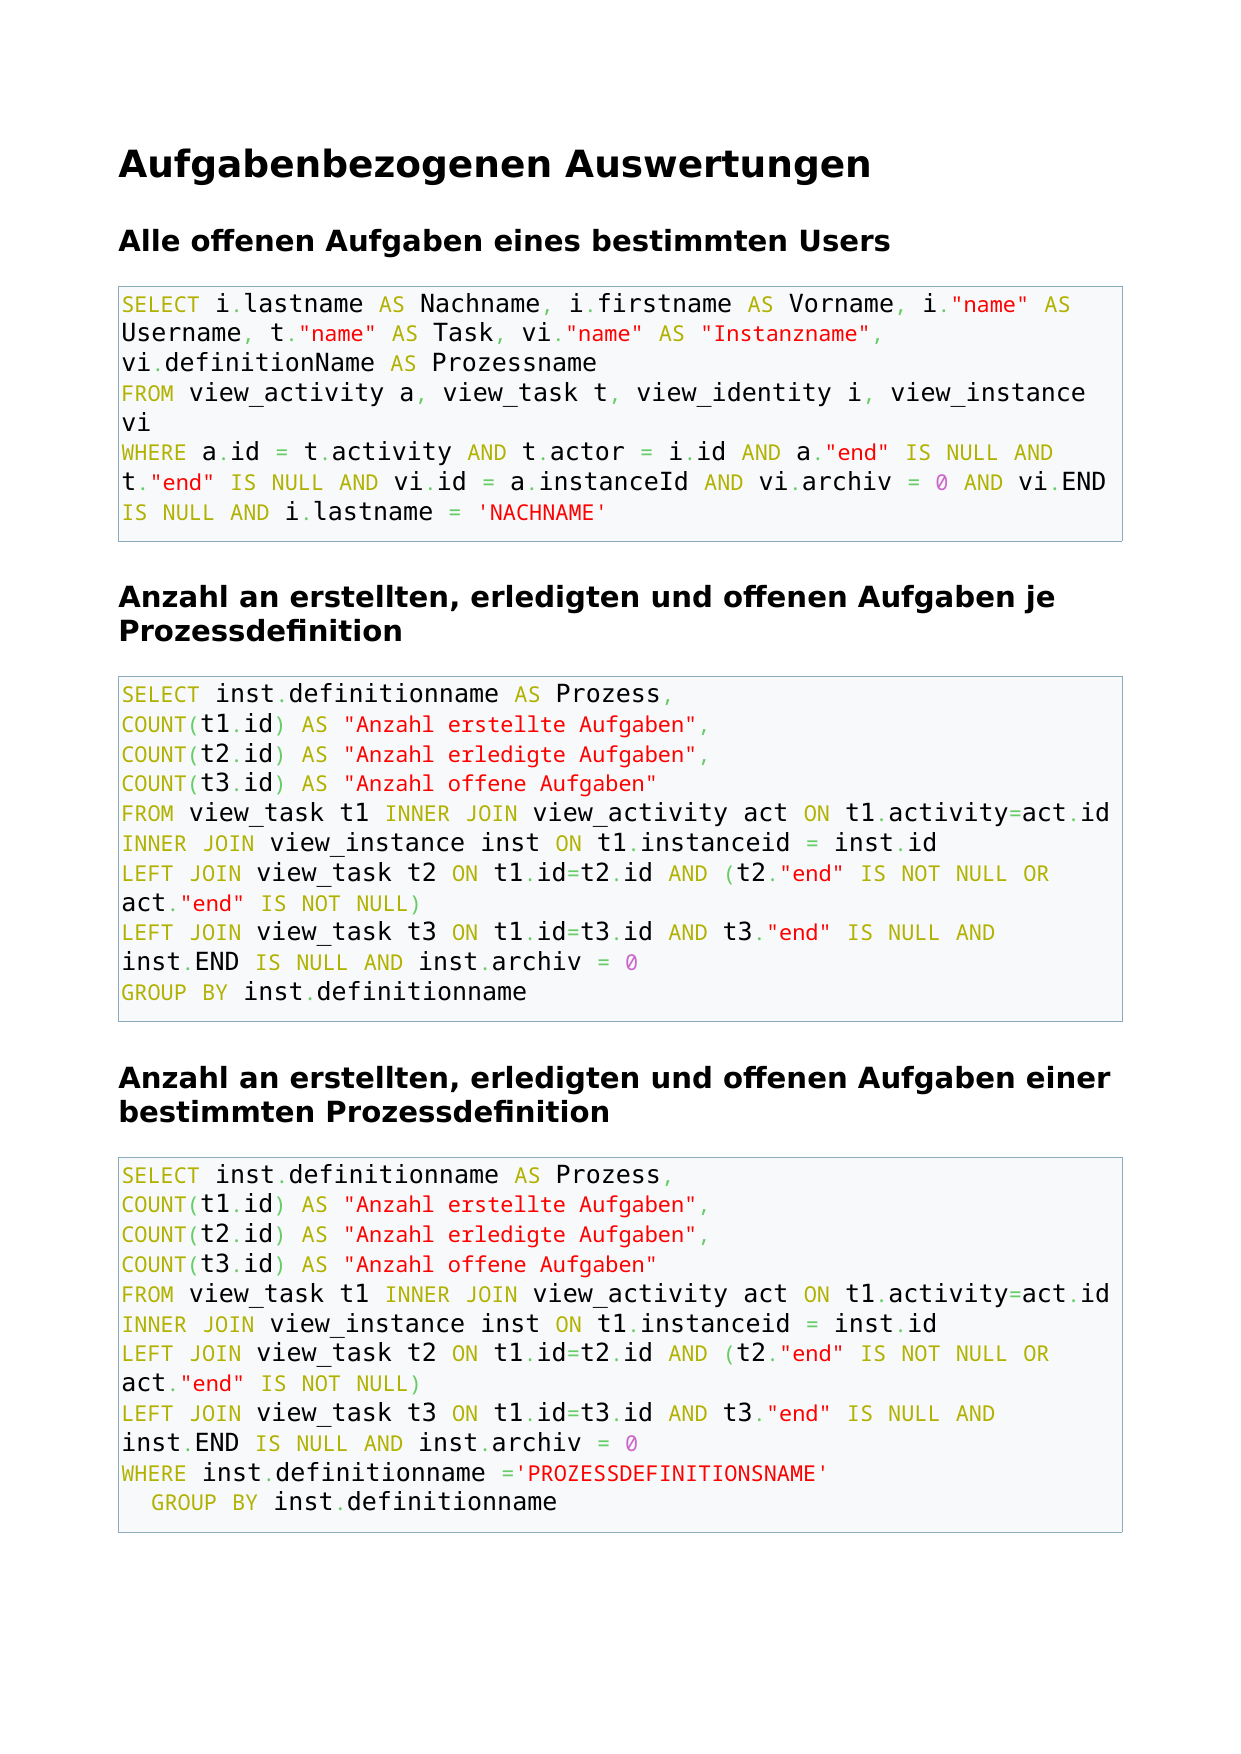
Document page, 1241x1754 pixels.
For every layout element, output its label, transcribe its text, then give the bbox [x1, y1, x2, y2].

table_header SELECT inst.definitionname AS Prozess, COUNT(t1.id) AS "Anzahl erstellte Aufgaben", COUNT(t2.id) AS "Anzahl erledigte Aufgaben", COUNT(t3.id) AS "Anzahl offene Aufgaben" FROM view_task t1 INNER JOIN view_activity act ON t1.activity=act.id INNER JOIN view_instance inst ON t1.instanceid = inst.id LEFT JOIN view_task t2 ON t1.id=t2.id AND (t2."end" IS NOT NULL OR act."end" IS NOT NULL) LEFT JOIN view_task t3 ON t1.id=t3.id AND t3."end" IS NULL AND inst.END IS NULL AND inst.archiv = 0 WHERE inst.definitionname ='PROZESSDEFINITIONSNAME' GROUP BY inst.definitionname​ [119, 1158, 1122, 1532]
subtitle Aufgabenbezogenen Auswertungen [118, 143, 1122, 187]
subtitle Anzahl an erstellten, erledigten und offenen Aufgaben je Prozessdefinition [118, 581, 1122, 649]
table_header SELECT inst.definitionname AS Prozess, COUNT(t1.id) AS "Anzahl erstellte Aufgaben", COUNT(t2.id) AS "Anzahl erledigte Aufgaben", COUNT(t3.id) AS "Anzahl offene Aufgaben" FROM view_task t1 INNER JOIN view_activity act ON t1.activity=act.id INNER JOIN view_instance inst ON t1.instanceid = inst.id LEFT JOIN view_task t2 ON t1.id=t2.id AND (t2."end" IS NOT NULL OR act."end" IS NOT NULL) LEFT JOIN view_task t3 ON t1.id=t3.id AND t3."end" IS NULL AND inst.END IS NULL AND inst.archiv = 0 GROUP BY inst.definitionname​ [119, 677, 1122, 1021]
subtitle Alle offenen Aufgaben eines bestimmten Users [118, 224, 1122, 258]
table_header SELECT i.lastname AS Nachname, i.firstname AS Vorname, i."name" AS Username, t."name" AS Task, vi."name" AS "Instanzname", vi.definitionName AS Prozessname FROM view_activity a, view_task t, view_identity i, view_instance vi WHERE a.id = t.activity AND t.actor = i.id AND a."end" IS NULL AND t."end" IS NULL AND vi.id = a.instanceId AND vi.archiv = 0 AND vi.END IS NULL AND i.lastname = 'NACHNAME'​ [119, 287, 1122, 541]
subtitle Anzahl an erstellten, erledigten und offenen Aufgaben einer bestimmten Prozessdefinition [118, 1061, 1122, 1129]
